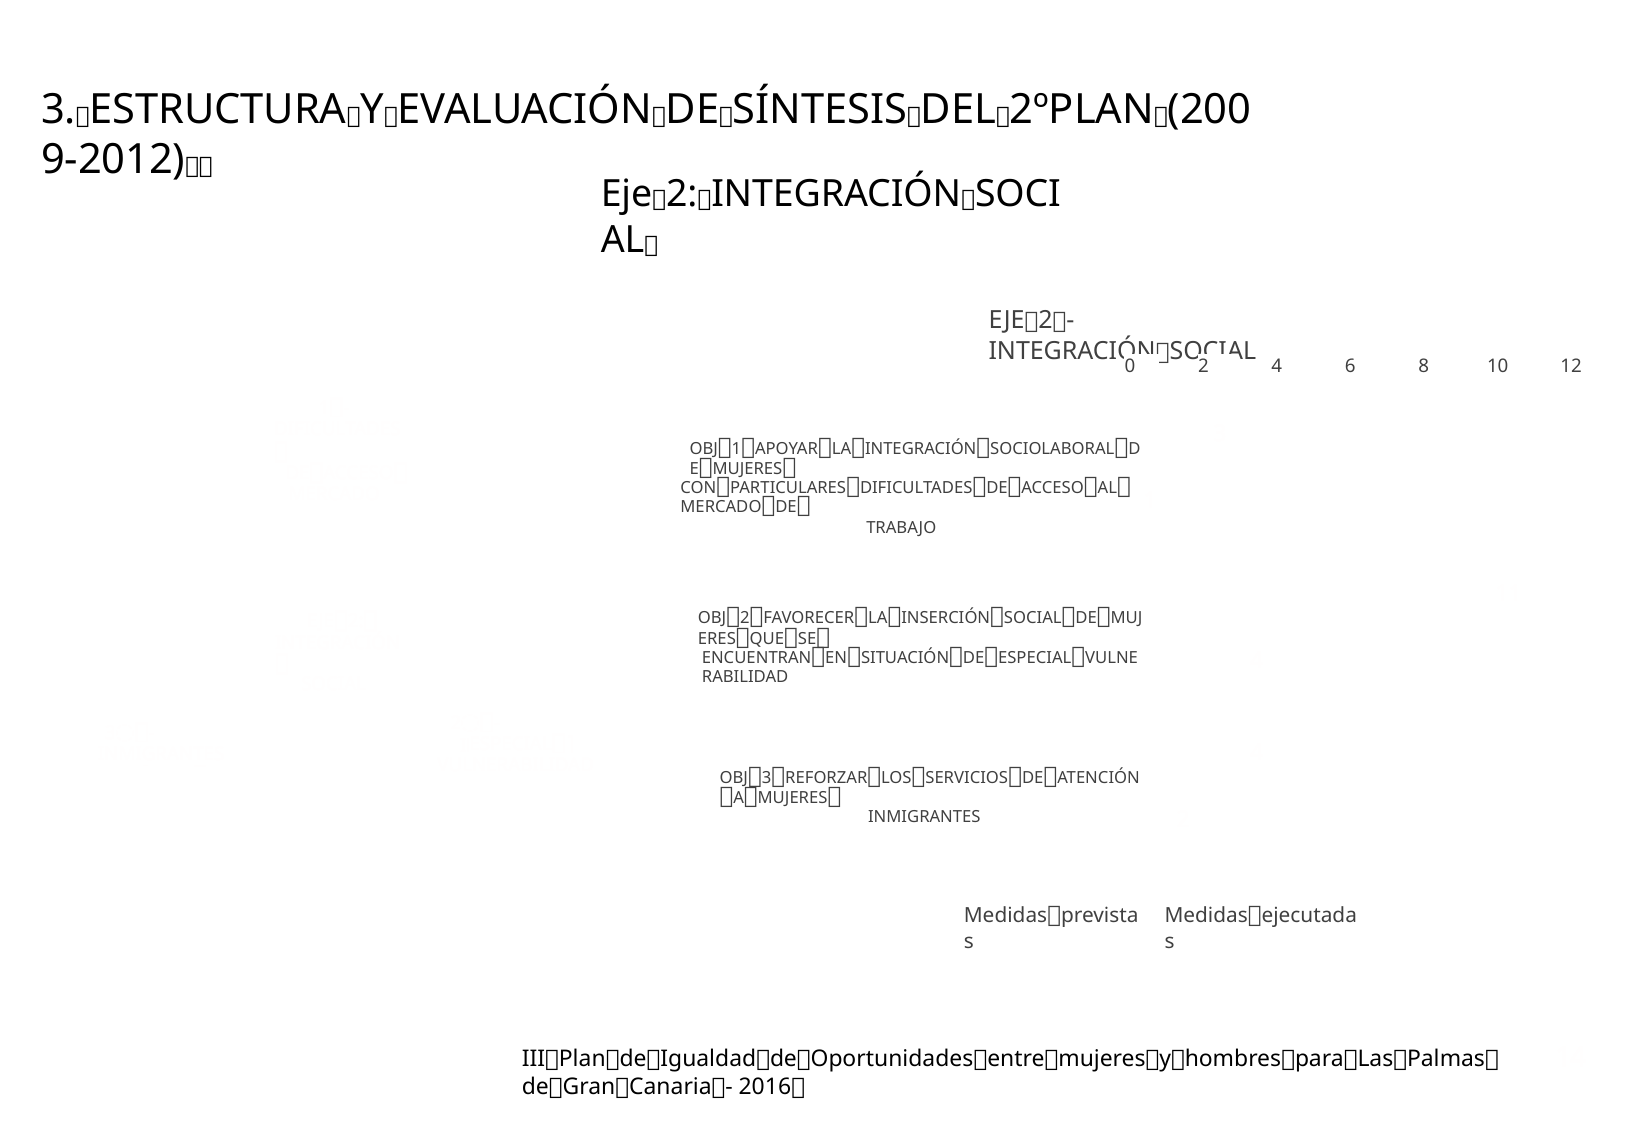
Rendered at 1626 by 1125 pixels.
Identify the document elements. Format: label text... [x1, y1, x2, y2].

text DEꢀACCESOꢀ [285, 463, 412, 484]
text ENCUENTRANꢀENꢀSITUACIÓNꢀDEꢀESPECIALꢀVULNERABILIDAD [702, 648, 1142, 686]
text ꢀ- INSERCIÓNꢀ [460, 711, 587, 753]
text 3.ꢀESTRUCTURAꢀYꢀEVALUACIÓNꢀDEꢀSÍNTESISꢀDELꢀ2ºPLANꢀ(2009-2012)ꢀꢀ [41, 82, 1273, 184]
text OBJꢀ3ꢀREFORZARꢀLOSꢀSERVICIOSꢀDEꢀATENCIÓNꢀAꢀMUJERESꢀ [719, 767, 749, 807]
text CONꢀPARTICULARESꢀDIFICULTADESꢀDEꢀACCESOꢀALꢀMERCADOꢀDEꢀ [680, 479, 1142, 516]
text 4 [1250, 646, 1286, 674]
text OBJꢀ2ꢀFAVORECERꢀLAꢀINSERCIÓNꢀSOCIALꢀDEꢀMUJERESꢀQUEꢀSEꢀ [698, 608, 1142, 648]
text TRABAJO [866, 517, 1142, 537]
text 10 [1487, 354, 1531, 377]
text 1ꢀ- [318, 396, 363, 417]
text 1 [1555, 1039, 1569, 1075]
text VULNERABILIDAD [437, 753, 596, 776]
text 2 [1198, 354, 1232, 377]
text 4 [1271, 354, 1306, 377]
text 0 [1124, 354, 1159, 377]
text INTEGRACIÓNꢀ [275, 632, 411, 674]
text ꢀ- MUJERESꢀ [114, 721, 229, 742]
text INMIGRANTES [868, 807, 1142, 826]
text 12 [1560, 354, 1604, 377]
text 2 [1176, 805, 1213, 833]
text IIIꢀPlanꢀdeꢀIgualdadꢀdeꢀOportunidadesꢀentreꢀmujeresꢀyꢀhombresꢀparaꢀLasꢀPalmasꢀdeꢀGranꢀCanariaꢀ- 2016ꢀ [522, 1044, 1511, 1100]
text DIFICULTADESꢀ [274, 417, 412, 463]
text Medidasꢀprevistas [964, 902, 1142, 953]
text 2 [450, 711, 460, 734]
text 3 [1213, 419, 1250, 447]
text EJEꢀ2:ꢀ [307, 609, 411, 632]
text Ejeꢀ2:ꢀINTEGRACIÓNꢀSOCIALꢀ [601, 170, 1066, 261]
text Medidasꢀejecutadas [1164, 902, 1358, 953]
text 11 [1495, 579, 1543, 607]
text OBJꢀ3ꢀREFORZARꢀLOSꢀSERVICIOSꢀDEꢀATENCIÓNꢀAꢀMUJERESꢀ [756, 767, 1142, 807]
text 4 [1250, 738, 1286, 766]
text 8 [1418, 354, 1452, 377]
text 4 [1569, 1039, 1609, 1075]
text 1 [1144, 486, 1180, 514]
text 6 [1344, 354, 1379, 377]
text EJEꢀ2ꢀ- INTEGRACIÓNꢀSOCIAL [988, 304, 1309, 365]
text INMIGRANTES [98, 742, 232, 765]
text MERCADO [288, 484, 412, 504]
text OBJꢀ1ꢀAPOYARꢀLAꢀINTEGRACIÓNꢀSOCIOLABORALꢀDEꢀMUJERESꢀ [689, 438, 1142, 479]
text SOCIAL [301, 674, 411, 695]
text 3 [105, 721, 114, 742]
text ESPECIALꢀ [469, 732, 568, 753]
